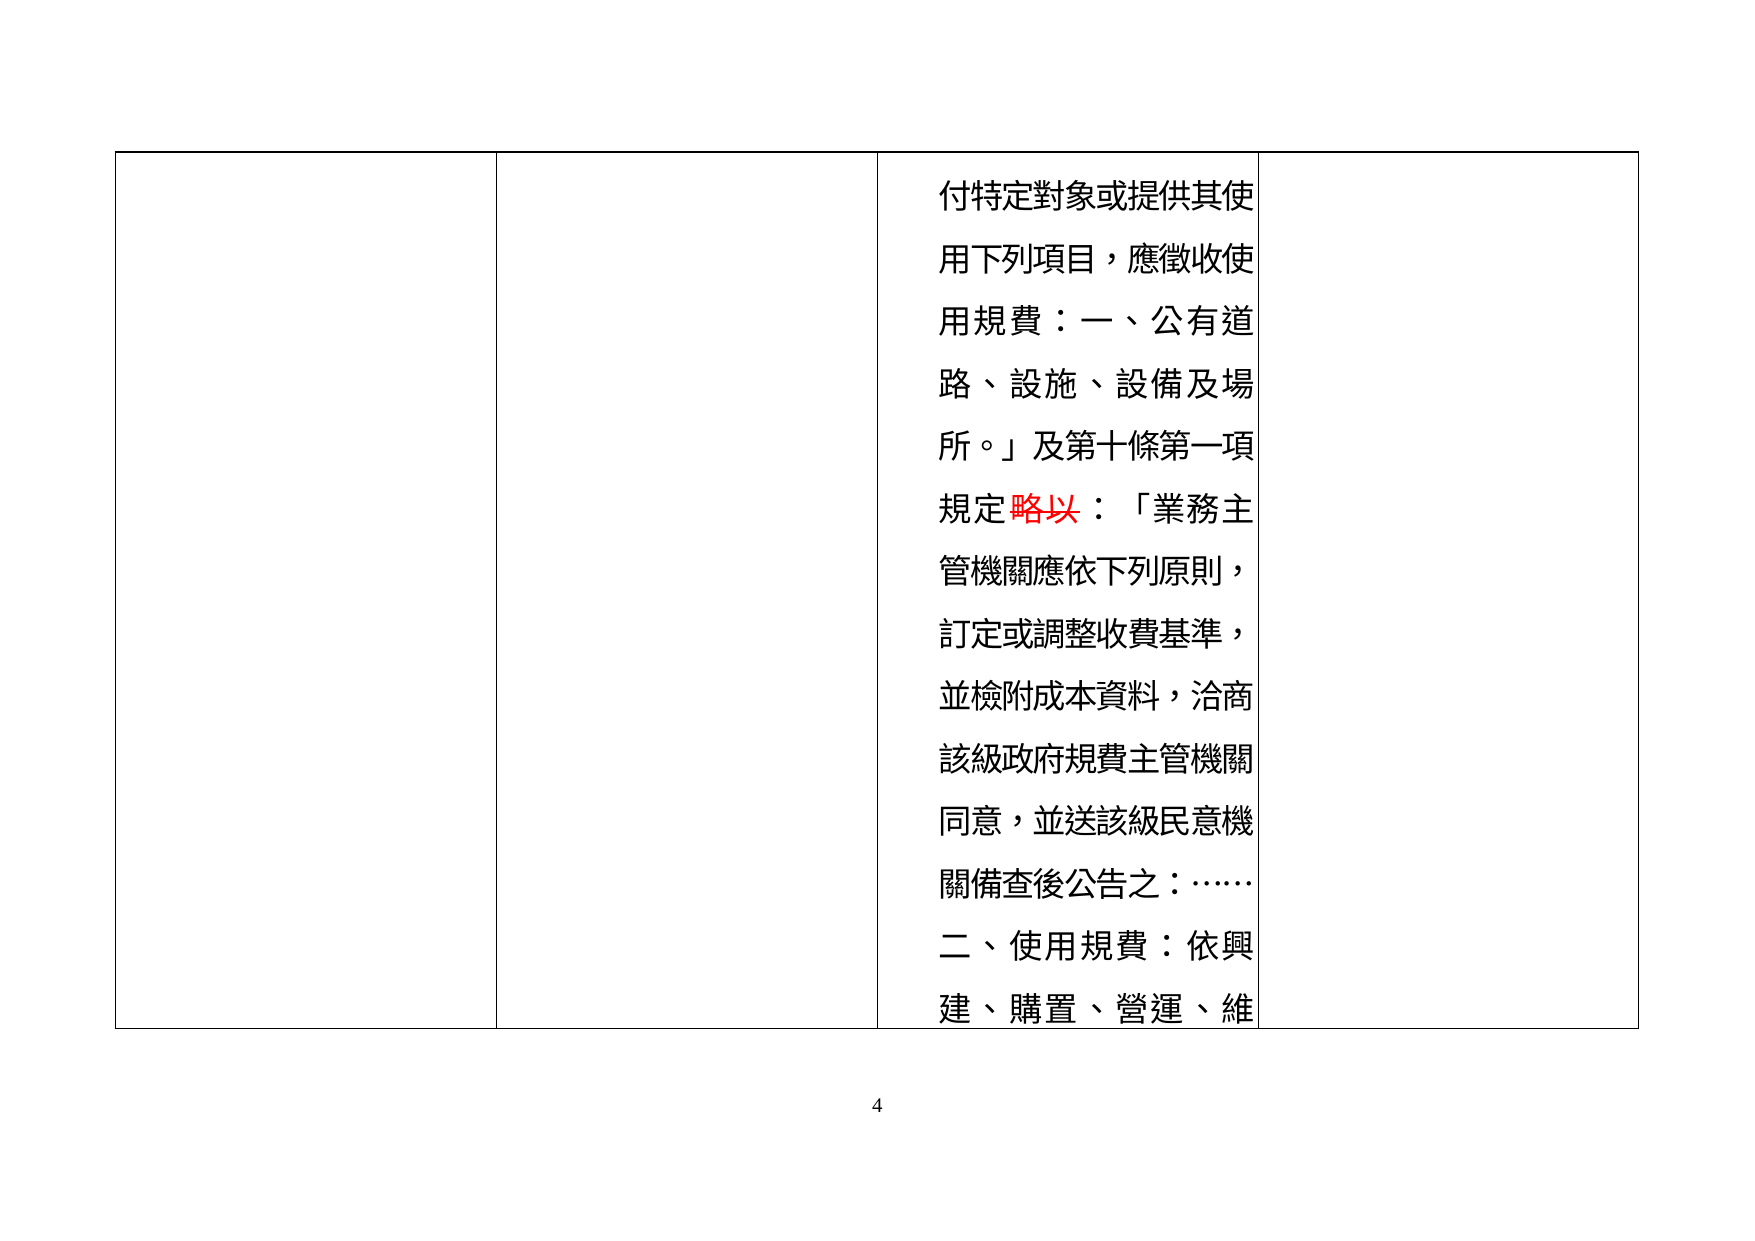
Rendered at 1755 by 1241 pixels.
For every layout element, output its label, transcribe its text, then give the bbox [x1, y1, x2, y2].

table_cell [116, 153, 496, 1027]
table_cell [497, 153, 877, 1027]
table_cell [1259, 153, 1638, 1027]
table_cell 付特定對象或提供其使用下列項目，應徵收使用規費：一、公有道路、設施、設備及場所。」及第十條第一項規定略以：「業務主管機關應依下列原則，訂定或調整收費基準，並檢附成本資料，洽商該級政府規費主管機關同意，並送該級民意機關備查後公告之：……二、使用規費：依興建、購置、營運、維 [878, 153, 1258, 1027]
